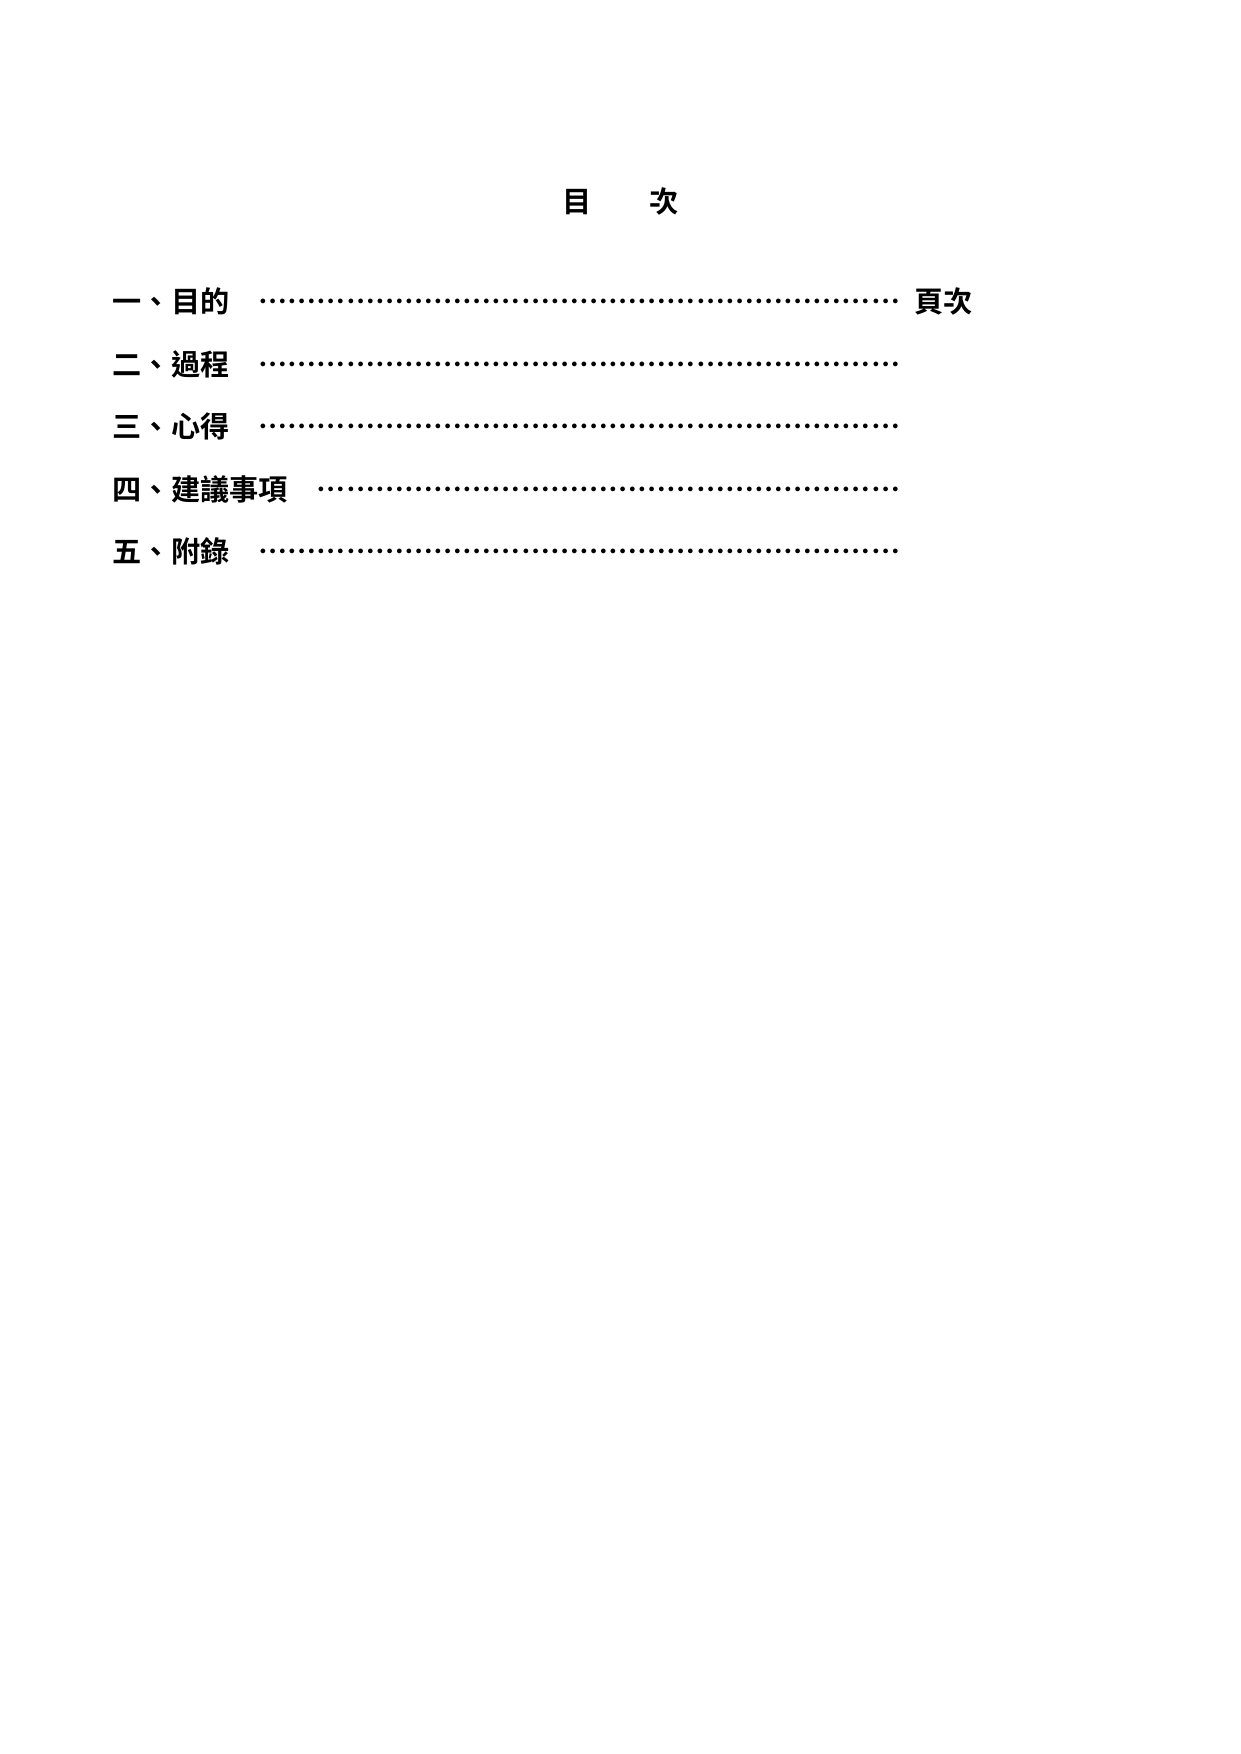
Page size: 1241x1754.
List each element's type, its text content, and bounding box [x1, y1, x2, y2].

text 目 次 [112, 158, 1128, 221]
text 四、建議事項 …………………………………………………… [112, 446, 1128, 508]
text 三、心得 ………………………………………………………… [112, 383, 1128, 446]
text 五、附錄 ………………………………………………………… [112, 508, 1128, 571]
text 一、目的 ………………………………………………………… 頁次 [112, 258, 1128, 321]
text 二、過程 ………………………………………………………… [112, 321, 1128, 383]
